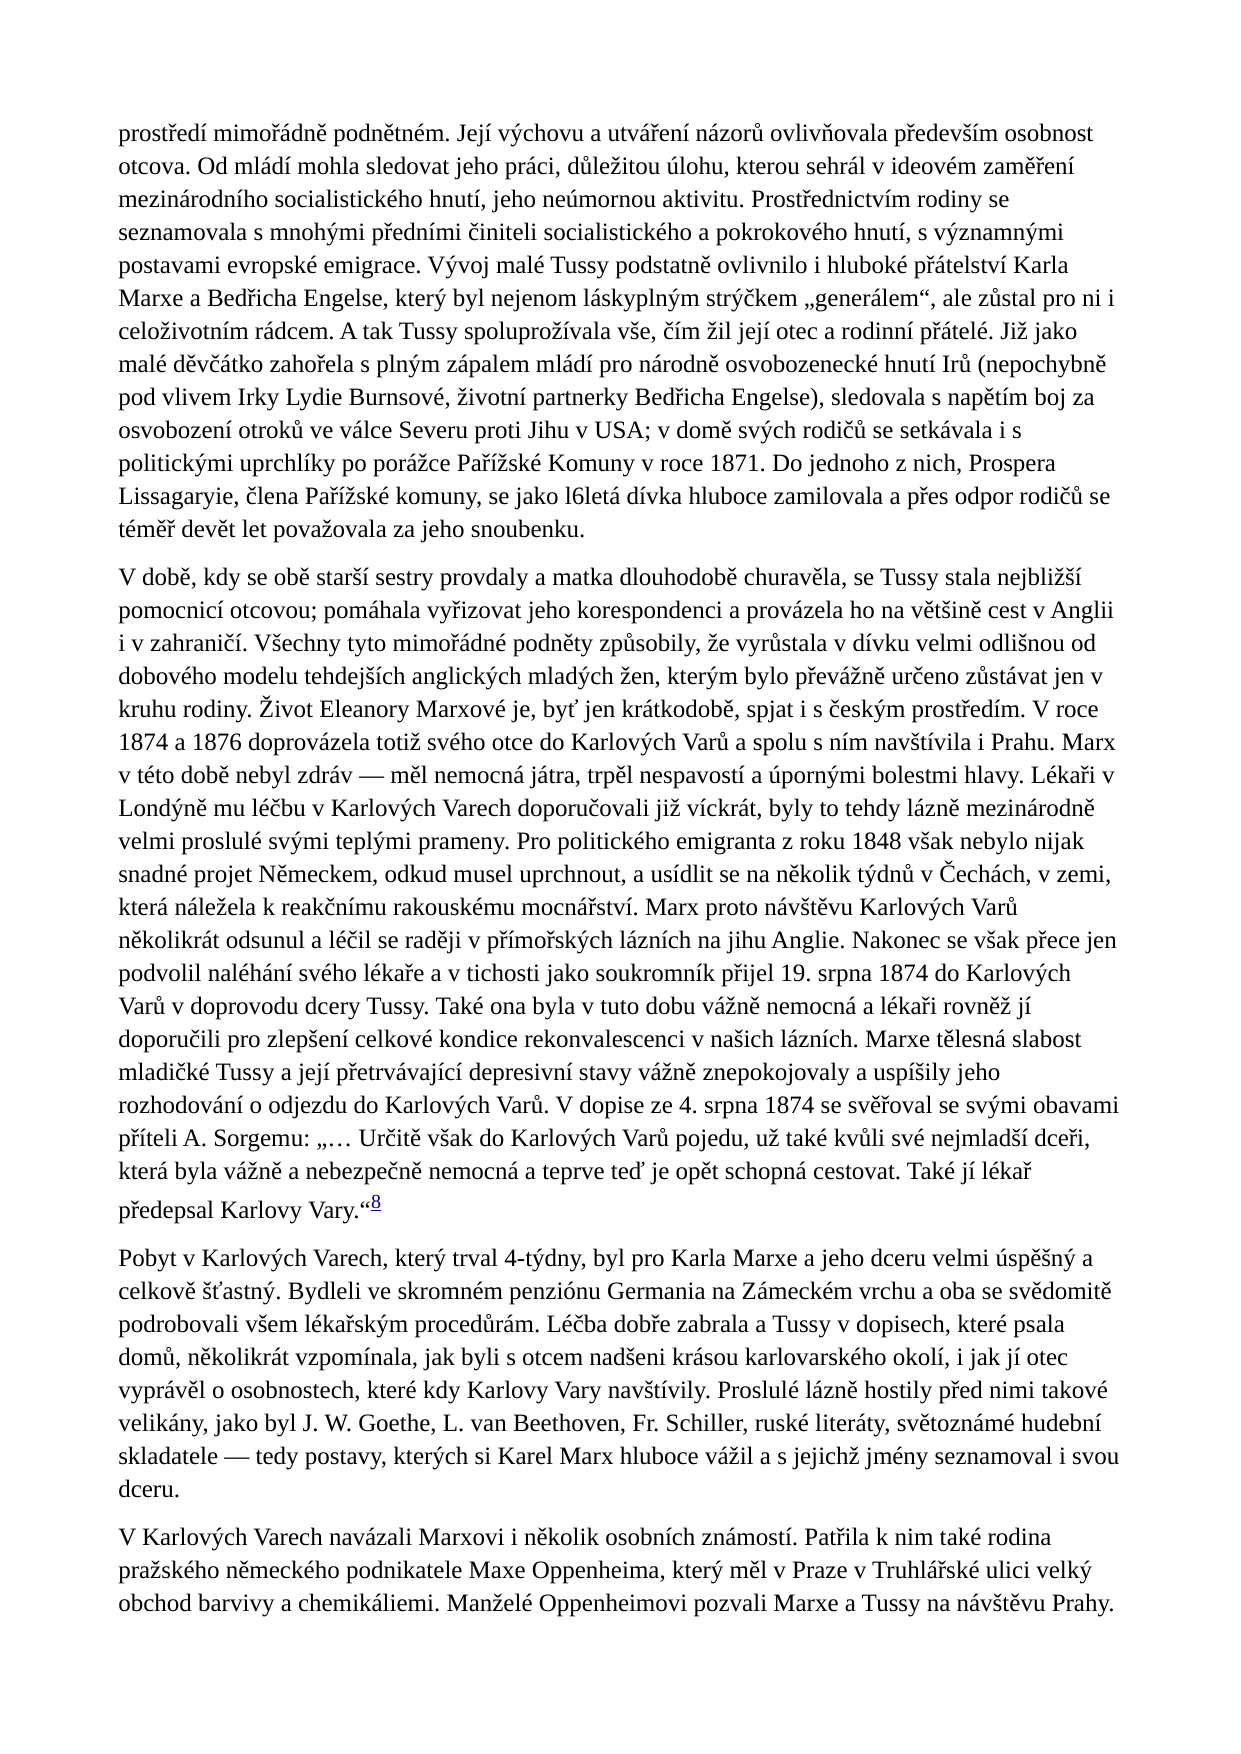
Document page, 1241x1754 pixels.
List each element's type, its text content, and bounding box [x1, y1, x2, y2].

text V době, kdy se obě starší sestry provdaly a matka dlouhodobě churavěla, se Tussy stala nejbližší pomocnicí otcovou; pomáhala vyřizovat jeho korespondenci a provázela ho na většině cest v Anglii i v zahraničí. Všechny tyto mimořádné podněty způsobily, že vyrůstala v dívku velmi odlišnou od dobového modelu tehdejších anglických mladých žen, kterým bylo převážně určeno zůstávat jen v kruhu rodiny. Život Eleanory Marxové je, byť jen krátkodobě, spjat i s českým prostředím. V roce 1874 a 1876 doprovázela totiž svého otce do Karlových Varů a spolu s ním navštívila i Prahu. Marx v této době nebyl zdráv — měl nemocná játra, trpěl nespavostí a úpornými bolestmi hlavy. Lékaři v Londýně mu léčbu v Karlových Varech doporučovali již víckrát, byly to tehdy lázně mezinárodně velmi proslulé svými teplými prameny. Pro politického emigranta z roku 1848 však nebylo nijak snadné projet Německem, odkud musel uprchnout, a usídlit se na několik týdnů v Čechách, v zemi, která náležela k reakčnímu rakouskému mocnářství. Marx proto návštěvu Karlových Varů několikrát odsunul a léčil se raději v přímořských lázních na jihu Anglie. Nakonec se však přece jen podvolil naléhání svého lékaře a v tichosti jako soukromník přijel 19. srpna 1874 do Karlových Varů v doprovodu dcery Tussy. Také ona byla v tuto dobu vážně nemocná a lékaři rovněž jí doporučili pro zlepšení celkové kondice rekonvalescenci v našich lázních. Marxe tělesná slabost mladičké Tussy a její přetrvávající depresivní stavy vážně znepokojovaly a uspíšily jeho rozhodování o odjezdu do Karlových Varů. V dopise ze 4. srpna 1874 se svěřoval se svými obavami příteli A. Sorgemu: „… Určitě však do Karlových Varů pojedu, už také kvůli své nejmladší dceři, která byla vážně a nebezpečně nemocná a teprve teď je opět schopná cestovat. Také jí lékař předepsal Karlovy Vary.“8 [118, 562, 1122, 1224]
text V Karlových Varech navázali Marxovi i několik osobních známostí. Patřila k nim také rodina pražského německého podnikatele Maxe Oppenheima, který měl v Praze v Truhlářské ulici velký obchod barvivy a chemikáliemi. Manželé Oppenheimovi pozvali Marxe a Tussy na návštěvu Prahy. [118, 1522, 1122, 1617]
text prostředí mimořádně podnětném. Její výchovu a utváření názorů ovlivňovala především osobnost otcova. Od mládí mohla sledovat jeho práci, důležitou úlohu, kterou sehrál v ideovém zaměření mezinárodního socialistického hnutí, jeho neúmornou aktivitu. Prostřednictvím rodiny se seznamovala s mnohými předními činiteli socialistického a pokrokového hnutí, s významnými postavami evropské emigrace. Vývoj malé Tussy podstatně ovlivnilo i hluboké přátelství Karla Marxe a Bedřicha Engelse, který byl nejenom láskyplným strýčkem „generálem“, ale zůstal pro ni i celoživotním rádcem. A tak Tussy spoluprožívala vše, čím žil její otec a rodinní přátelé. Již jako malé děvčátko zahořela s plným zápalem mládí pro národně osvobozenecké hnutí Irů (nepochybně pod vlivem Irky Lydie Burnsové, životní partnerky Bedřicha Engelse), sledovala s napětím boj za osvobození otroků ve válce Severu proti Jihu v USA; v domě svých rodičů se setkávala i s politickými uprchlíky po porážce Pařížské Komuny v roce 1871. Do jednoho z nich, Prospera Lissagaryie, člena Pařížské komuny, se jako l6letá dívka hluboce zamilovala a přes odpor rodičů se téměř devět let považovala za jeho snoubenku. [118, 118, 1122, 543]
text Pobyt v Karlových Varech, který trval 4-týdny, byl pro Karla Marxe a jeho dceru velmi úspěšný a celkově šťastný. Bydleli ve skromném penziónu Germania na Zámeckém vrchu a oba se svědomitě podrobovali všem lékařským procedůrám. Léčba dobře zabrala a Tussy v dopisech, které psala domů, několikrát vzpomínala, jak byli s otcem nadšeni krásou karlovarského okolí, i jak jí otec vyprávěl o osobnostech, které kdy Karlovy Vary navštívily. Proslulé lázně hostily před nimi takové velikány, jako byl J. W. Goethe, L. van Beethoven, Fr. Schiller, ruské literáty, světoznámé hudební skladatele — tedy postavy, kterých si Karel Marx hluboce vážil a s jejichž jmény seznamoval i svou dceru. [118, 1243, 1122, 1503]
